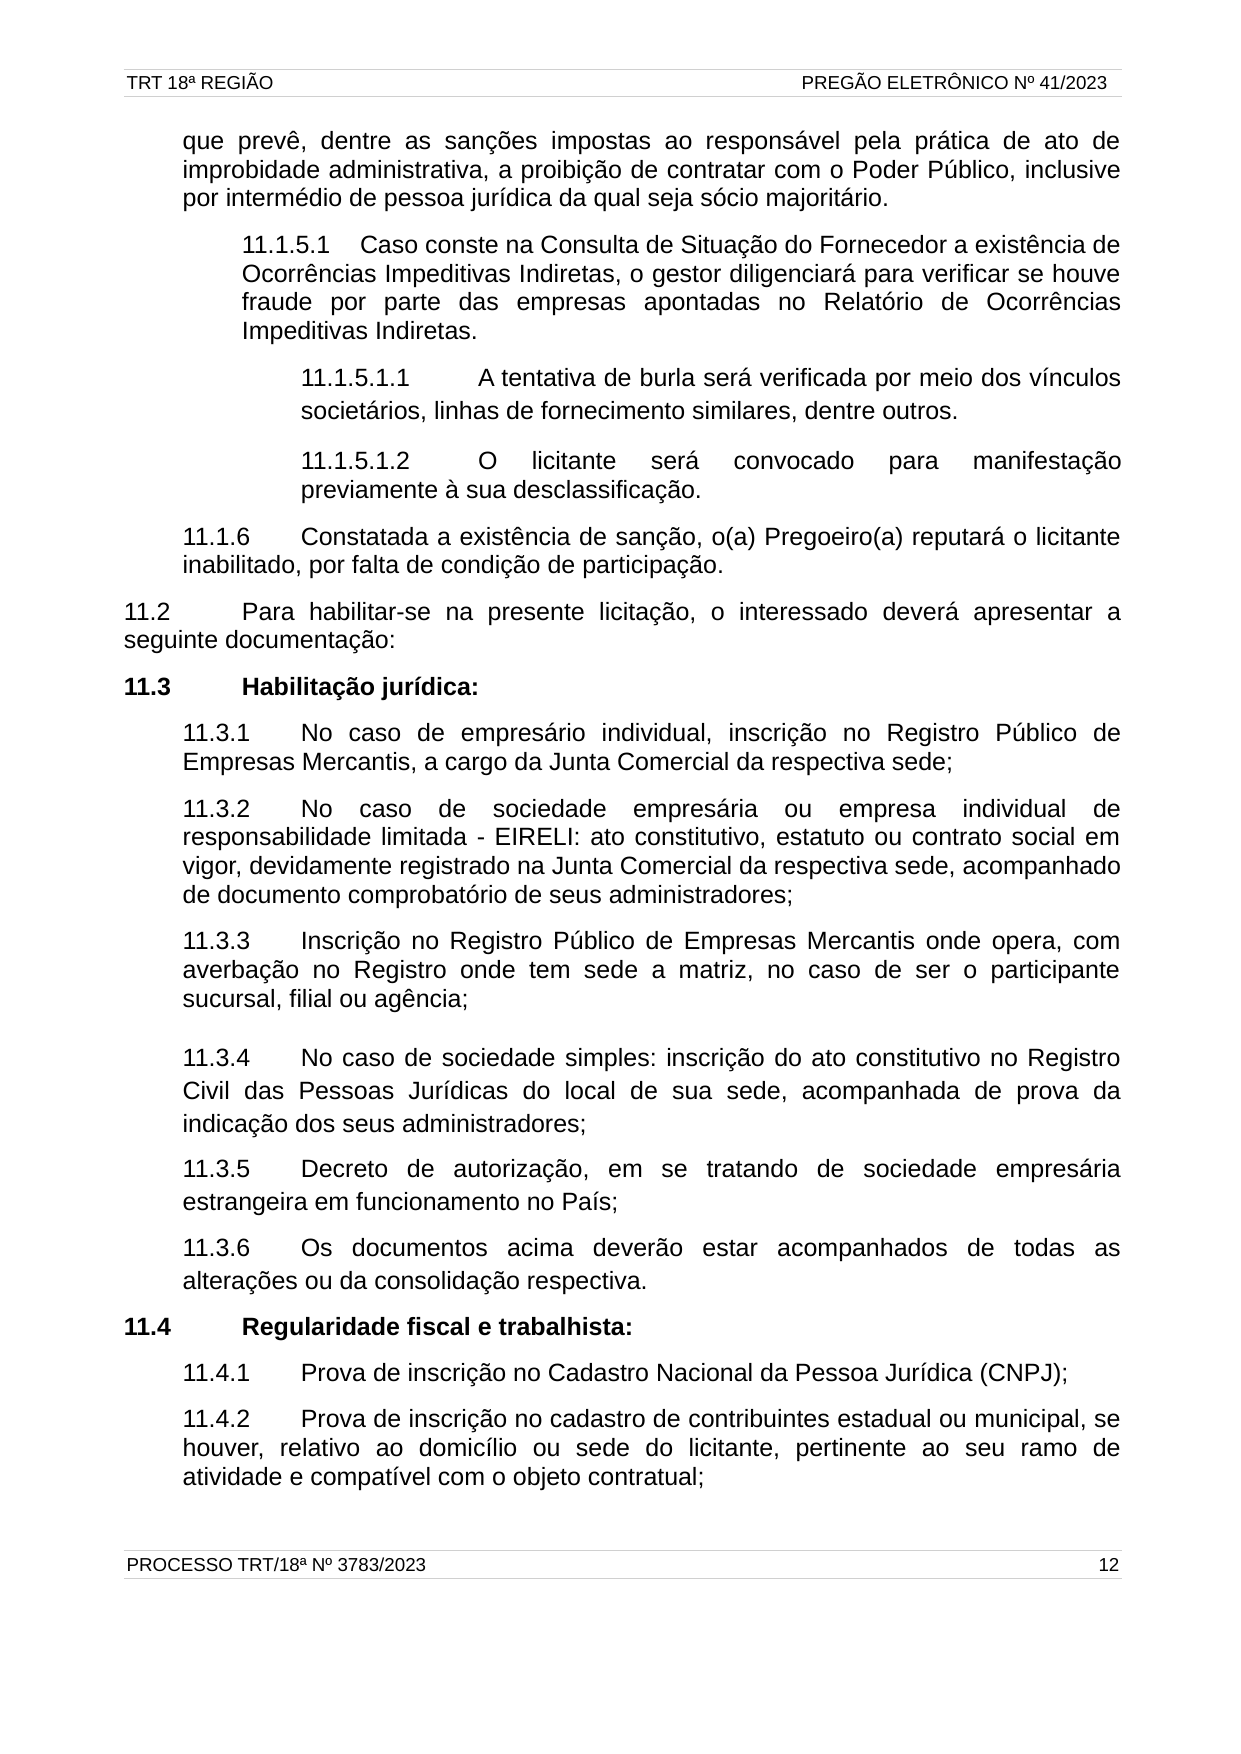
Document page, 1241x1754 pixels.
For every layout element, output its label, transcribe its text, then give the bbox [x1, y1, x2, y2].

text 11.3 Habilitação jurídica: [123, 672, 1122, 701]
list 11.4.2 Prova de inscrição no cadastro de contribuintes estadual ou municipal, se houver, relativo ao domicílio ou sede do licitante, pertinente ao seu ramo de atividade e compatível com o objeto contratual; [182, 1404, 1122, 1491]
list 11.1.5.1.1 A tentativa de burla será verificada por meio dos vínculos societários, linhas de fornecimento similares, dentre outros. [301, 363, 1122, 424]
text 11.1.5.1 Caso conste na Consulta de Situação do Fornecedor a existência de Ocorrências Impeditivas Indiretas, o gestor diligenciará para verificar se houve fraude por parte das empresas apontadas no Relatório de Ocorrências Impeditivas Indiretas. [242, 230, 1122, 345]
list 11.4.1 Prova de inscrição no Cadastro Nacional da Pessoa Jurídica (CNPJ); [182, 1358, 1122, 1387]
list 11.3.5 Decreto de autorização, em se tratando de sociedade empresária estrangeira em funcionamento no País; [182, 1154, 1122, 1216]
list 11.3.4 No caso de sociedade simples: inscrição do ato constitutivo no Registro Civil das Pessoas Jurídicas do local de sua sede, acompanhada de prova da indicação dos seus administradores; [182, 1043, 1122, 1138]
text 11.3.1 No caso de empresário individual, inscrição no Registro Público de Empresas Mercantis, a cargo da Junta Comercial da respectiva sede; [182, 718, 1122, 776]
list 11.1.5.1.2 O licitante será convocado para manifestação previamente à sua desclassificação. [301, 446, 1122, 504]
text 11.4 Regularidade fiscal e trabalhista: [123, 1311, 1122, 1340]
text 11.3.3 Inscrição no Registro Público de Empresas Mercantis onde opera, com averbação no Registro onde tem sede a matriz, no caso de ser o participante sucursal, filial ou agência; [182, 926, 1122, 1013]
list 11.3.6 Os documentos acima deverão estar acompanhados de todas as alterações ou da consolidação respectiva. [182, 1233, 1122, 1295]
text 11.1.6 Constatada a existência de sanção, o(a) Pregoeiro(a) reputará o licitante inabilitado, por falta de condição de participação. [182, 522, 1122, 579]
text que prevê, dentre as sanções impostas ao responsável pela prática de ato de improbidade administrativa, a proibição de contratar com o Poder Público, inclusive por intermédio de pessoa jurídica da qual seja sócio majoritário. [182, 126, 1122, 212]
text 11.2 Para habilitar-se na presente licitação, o interessado deverá apresentar a seguinte documentação: [123, 597, 1122, 654]
text 11.3.2 No caso de sociedade empresária ou empresa individual de responsabilidade limitada - EIRELI: ato constitutivo, estatuto ou contrato social em vigor, devidamente registrado na Junta Comercial da respectiva sede, acompanhado de documento comprobatório de seus administradores; [182, 794, 1122, 909]
